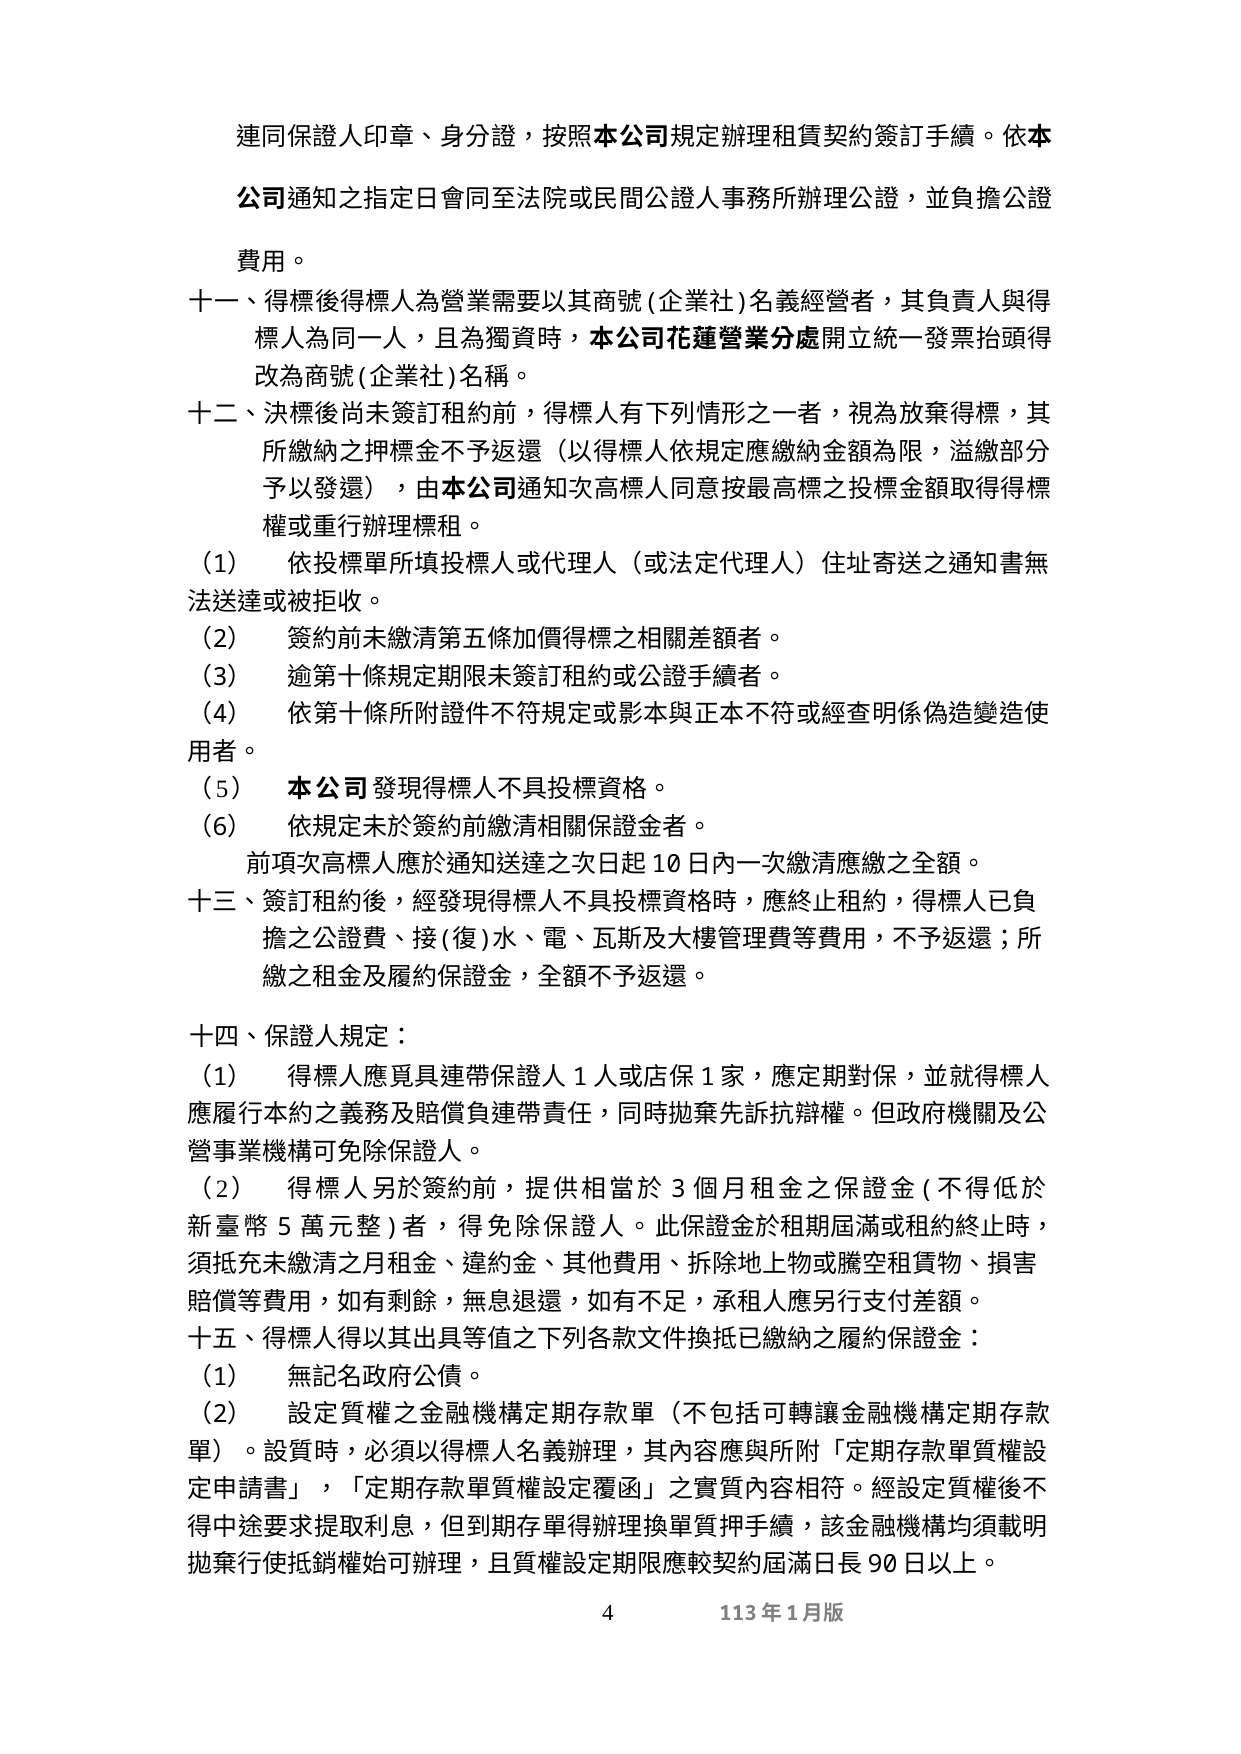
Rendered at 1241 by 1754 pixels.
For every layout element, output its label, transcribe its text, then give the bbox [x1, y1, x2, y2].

list 依投標單所填投標人或代理人（或法定代理人）住址寄送之通知書無法送達或被拒收。 [187, 542, 1051, 617]
list 無記名政府公債。 [187, 1355, 1051, 1392]
list 依第十條所附證件不符規定或影本與正本不符或經查明係偽造變造使用者。 [187, 692, 1051, 767]
list 本公司發現得標人不具投標資格。 [187, 767, 1051, 805]
list 得標人另於簽約前，提供相當於3個月租金之保證金(不得低於新臺幣5萬元整)者，得免除保證人。此保證金於租期屆滿或租約終止時，須抵充未繳清之月租金、違約金、其他費用、拆除地上物或騰空租賃物、損害賠償等費用，如有剩餘，無息退還，如有不足，承租人應另行支付差額。 [187, 1167, 1047, 1317]
list 逾第十條規定期限未簽訂租約或公證手續者。 [187, 655, 1051, 692]
text 連同保證人印章、身分證，按照本公司規定辦理租賃契約簽訂手續。依本公司通知之指定日會同至法院或民間公證人事務所辦理公證，並負擔公證費用。 [187, 92, 1053, 280]
text 前項次高標人應於通知送達之次日起10日內一次繳清應繳之全額。 [246, 842, 1053, 880]
text 十五、得標人得以其出具等值之下列各款文件換抵已繳納之履約保證金： [187, 1317, 1053, 1355]
text 十四、保證人規定： [189, 992, 1053, 1055]
list 得標人應覓具連帶保證人1人或店保1家，應定期對保，並就得標人應履行本約之義務及賠償負連帶責任，同時拋棄先訴抗辯權。但政府機關及公營事業機構可免除保證人。 [187, 1055, 1051, 1167]
text 十二、決標後尚未簽訂租約前，得標人有下列情形之一者，視為放棄得標，其所繳納之押標金不予返還（以得標人依規定應繳納金額為限，溢繳部分予以發還），由本公司通知次高標人同意按最高標之投標金額取得得標權或重行辦理標租。 [187, 392, 1053, 542]
list 依規定未於簽約前繳清相關保證金者。 [187, 805, 1051, 842]
text 十一、得標後得標人為營業需要以其商號(企業社)名義經營者，其負責人與得標人為同一人，且為獨資時，本公司花蓮營業分處開立統一發票抬頭得改為商號(企業社)名稱。 [189, 280, 1053, 392]
text 十三、簽訂租約後，經發現得標人不具投標資格時，應終止租約，得標人已負擔之公證費、接(復)水、電、瓦斯及大樓管理費等費用，不予返還；所繳之租金及履約保證金，全額不予返還。 [187, 880, 1053, 992]
list 設定質權之金融機構定期存款單（不包括可轉讓金融機構定期存款單）。設質時，必須以得標人名義辦理，其內容應與所附「定期存款單質權設定申請書」，「定期存款單質權設定覆函」之實質內容相符。經設定質權後不得中途要求提取利息，但到期存單得辦理換單質押手續，該金融機構均須載明拋棄行使抵銷權始可辦理，且質權設定期限應較契約屆滿日長90日以上。 [187, 1392, 1051, 1580]
list 簽約前未繳清第五條加價得標之相關差額者。 [187, 617, 1051, 655]
